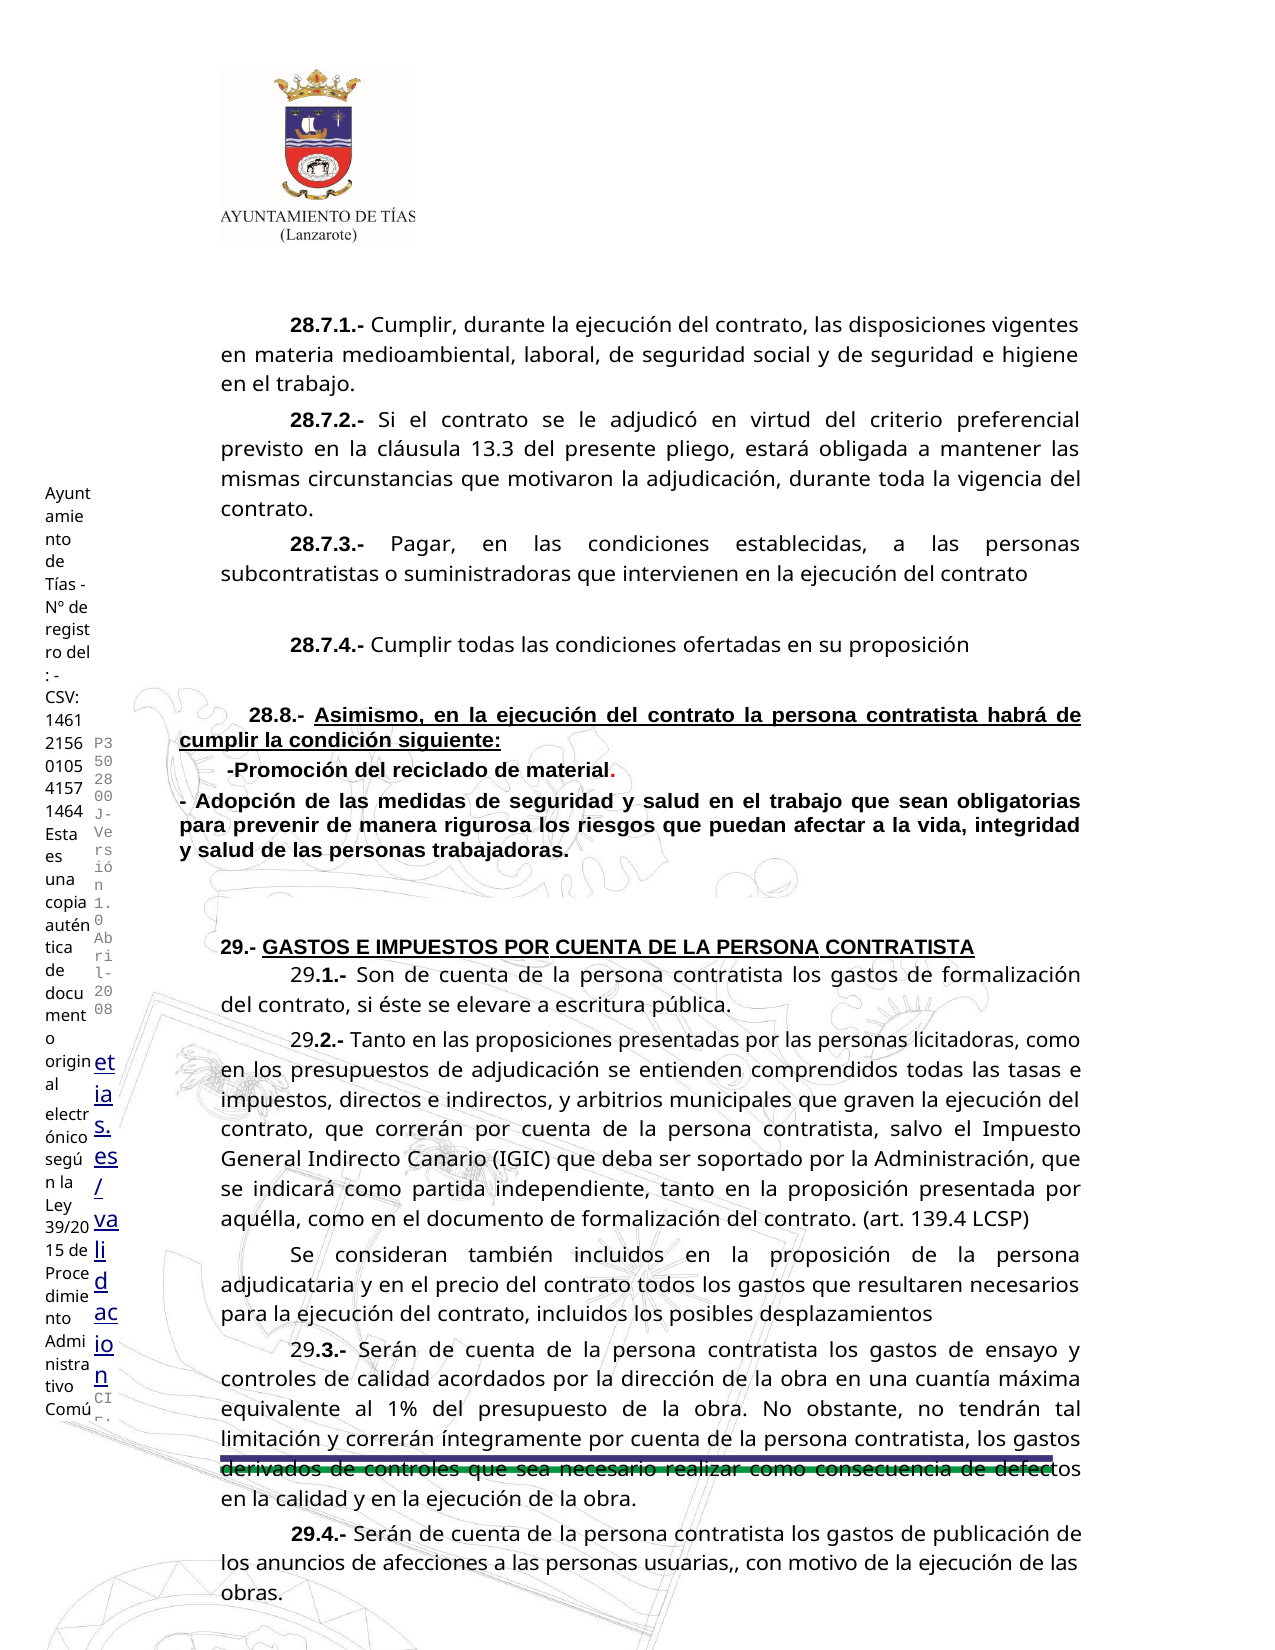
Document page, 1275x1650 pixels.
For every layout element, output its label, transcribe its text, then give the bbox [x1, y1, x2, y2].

text 28.7.4.- Cumplir todas las condiciones ofertadas en su proposición [290, 631, 1096, 659]
subtitle - Adopción de las medidas de seguridad y salud en el trabajo que sean obligatorias para prevenir de manera rigurosa los riesgos que puedan afectar a la vida, integridad y salud de las personas trabajadoras. [989, 788, 1081, 862]
text http://sede.ayuntamientodetias.es/validacion CIF: [94, 1231, 119, 1421]
text 29.1.- Son de cuenta de la persona contratista los gastos de formalización del contrato, si éste se elevare a escritura pública. [989, 960, 1082, 1019]
text P3502800J-Versión 1.0 Abril-2008 [94, 736, 114, 1019]
text 28.7.2.- Si el contrato se le adjudicó en virtud del criterio preferencial previsto en la cláusula 13.3 del presente pliego, estará obligada a mantener las mismas circunstancias que motivaron la adjudicación, durante toda la vigencia del contrato. [220, 405, 1081, 522]
subtitle 28.8.- Asimismo, en la ejecución del contrato la persona contratista habrá de cumplir la condición siguiente: [989, 703, 1082, 752]
text -Promoción del reciclado de material. [989, 758, 1096, 782]
text Se consideran también incluidos en la proposición de la persona adjudicataria y en el precio del contrato todos los gastos que resultaren necesarios para la ejecución del contrato, incluidos los posibles desplazamientos [989, 1240, 1081, 1328]
text 29.4.- Serán de cuenta de la persona contratista los gastos de publicación de los anuncios de afecciones a las personas usuarias,, con motivo de la ejecución de las obras. [989, 1519, 1096, 1606]
text electrónico según la Ley 39/2015 de Procedimiento Administrativo Común Electrónico. Puede comprobar su autenticidad en: [45, 1102, 92, 1421]
text 29.2.- Tanto en las proposiciones presentadas por las personas licitadoras, como en los presupuestos de adjudicación se entienden comprendidos todas las tasas e impuestos, directos e indirectos, y arbitrios municipales que graven la ejecución del contrato, que correrán por cuenta de la persona contratista, salvo el Impuesto General Indirecto Canario (IGIC) que deba ser soportado por la Administración, que se indicará como partida independiente, tanto en la proposición presentada por aquélla, como en el documento de formalización del contrato. (art. 139.4 LCSP) [989, 1025, 1081, 1232]
text 28.7.1.- Cumplir, durante la ejecución del contrato, las disposiciones vigentes en materia medioambiental, laboral, de seguridad social y de seguridad e higiene en el trabajo. [220, 310, 1079, 398]
text 28.7.3.- Pagar, en las condiciones establecidas, a las personas subcontratistas o suministradoras que intervienen en la ejecución del contrato [220, 529, 1081, 587]
text Ayuntamiento de Tías - Nº de registro del : - CSV: 14612156010541571464 Esta es una copia auténtica de documento original [45, 482, 92, 1095]
text 29.3.- Serán de cuenta de la persona contratista los gastos de ensayo y controles de calidad acordados por la dirección de la obra en una cuantía máxima equivalente al 1% del presupuesto de la obra. No obstante, no tendrán tal limitación y correrán íntegramente por cuenta de la persona contratista, los gastos derivados de controles que sea necesario realizar como consecuencia de defectos en la calidad y en la ejecución de la obra. [989, 1335, 1082, 1512]
text http://sede.ayuntamientodetias.es/validacion CIF: [94, 1046, 119, 1229]
